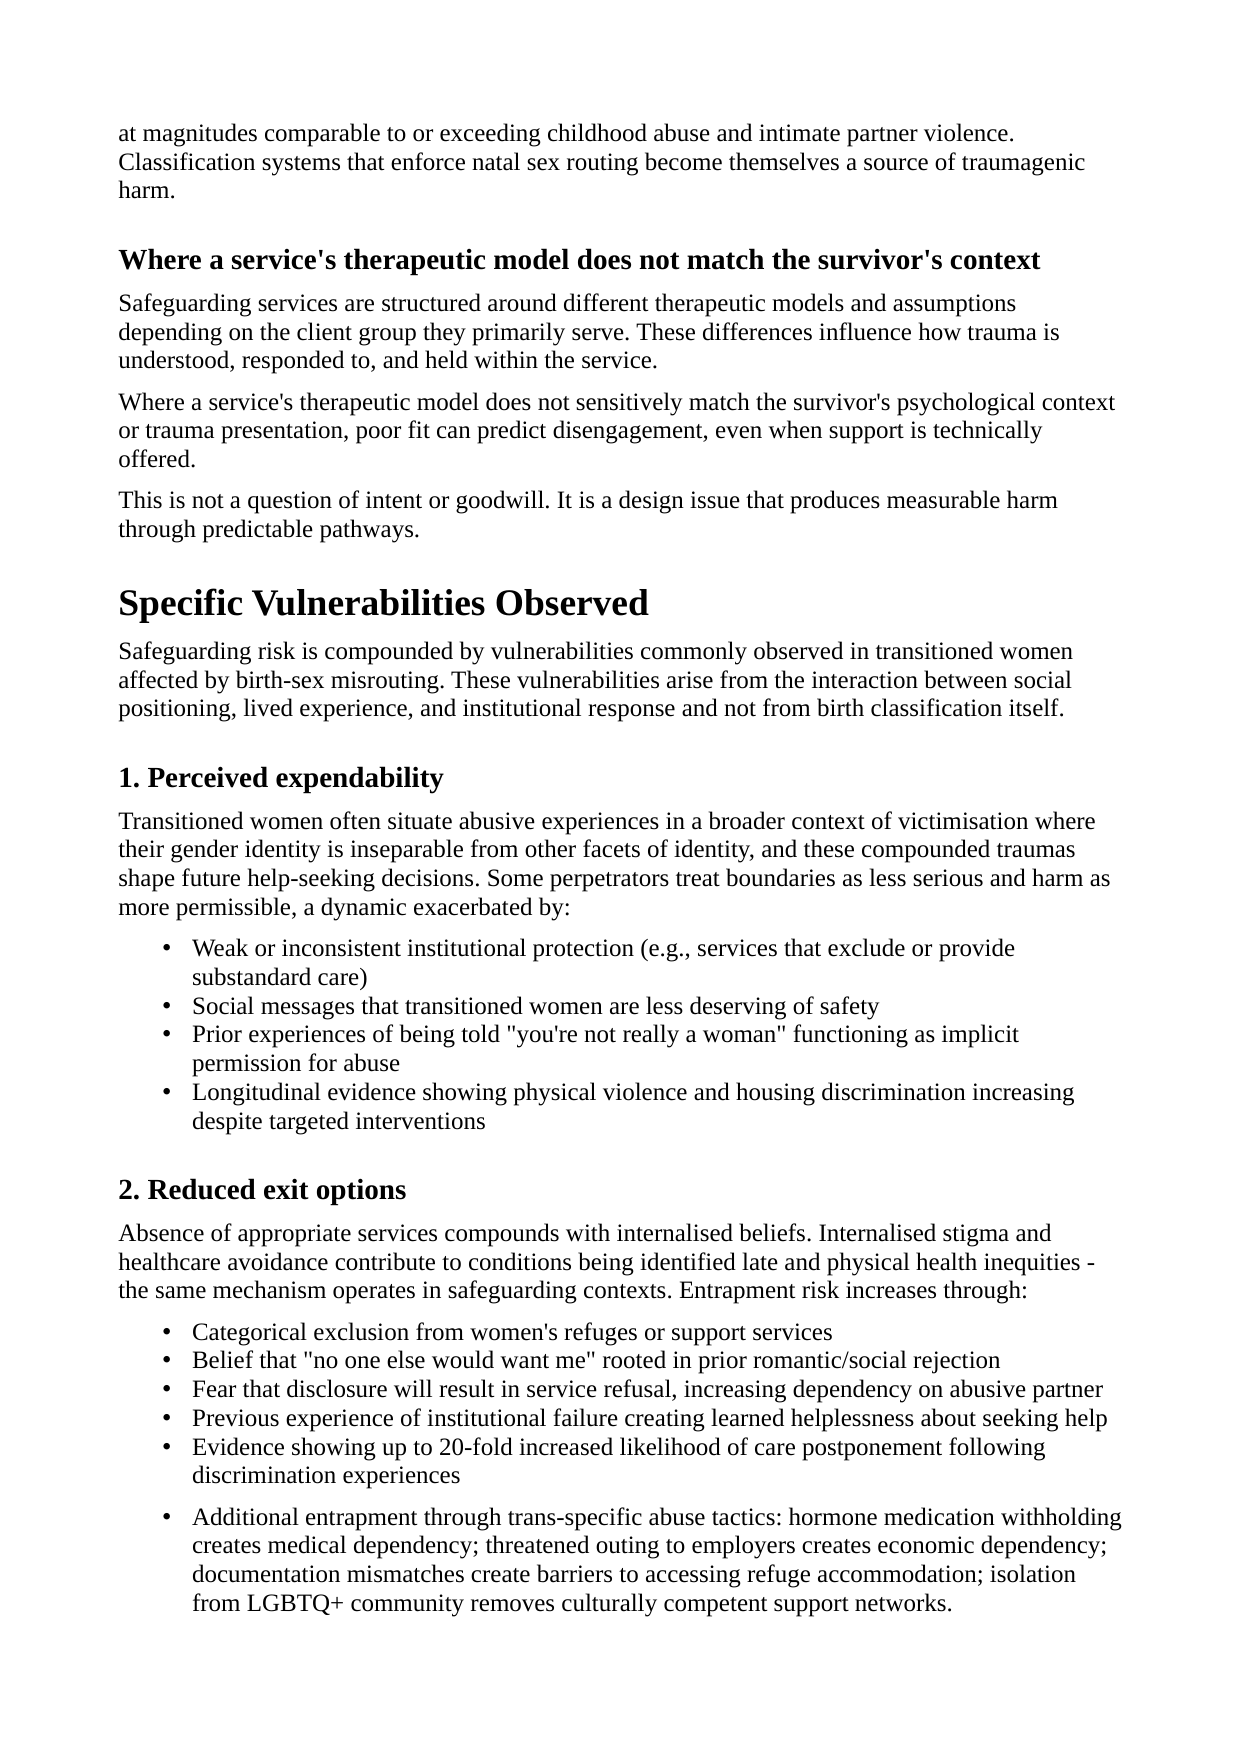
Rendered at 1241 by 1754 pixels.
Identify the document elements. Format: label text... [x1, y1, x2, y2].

text Transitioned women often situate abusive experiences in a broader context of victimisation where their gender identity is inseparable from other facets of identity, and these compounded traumas shape future help-seeking decisions. Some perpetrators treat boundaries as less serious and harm as more permissible, a dynamic exacerbated by: [118, 806, 1122, 921]
subtitle 2. Reduced exit options [118, 1172, 1122, 1206]
text Where a service's therapeutic model does not sensitively match the survivor's psychological context or trauma presentation, poor fit can predict disengagement, even when support is technically offered. [118, 387, 1122, 473]
list Evidence showing up to 20-fold increased likelihood of care postponement following discrimination experiences [162, 1432, 1122, 1489]
list Prior experiences of being told "you're not really a woman" functioning as implicit permission for abuse [162, 1019, 1122, 1077]
list Belief that "no one else would want me" rooted in prior romantic/social rejection [162, 1346, 1122, 1374]
text This is not a question of intent or goodwill. It is a design issue that produces measurable harm through predictable pathways. [118, 485, 1122, 543]
list Fear that disclosure will result in service refusal, increasing dependency on abusive partner [162, 1374, 1122, 1403]
text Absence of appropriate services compounds with internalised beliefs. Internalised stigma and healthcare avoidance contribute to conditions being identified late and physical health inequities - the same mechanism operates in safeguarding contexts. Entrapment risk increases through: [118, 1218, 1122, 1304]
list Longitudinal evidence showing physical violence and housing discrimination increasing despite targeted interventions [162, 1077, 1122, 1134]
text Safeguarding services are structured around different therapeutic models and assumptions depending on the client group they primarily serve. These differences influence how trauma is understood, responded to, and held within the service. [118, 288, 1122, 374]
subtitle 1. Perceived expendability [118, 760, 1122, 793]
text at magnitudes comparable to or exceeding childhood abuse and intimate partner violence. Classification systems that enforce natal sex routing become themselves a source of traumagenic harm. [118, 118, 1122, 204]
subtitle Where a service's therapeutic model does not match the survivor's context [118, 242, 1122, 275]
list Previous experience of institutional failure creating learned helplessness about seeking help [162, 1403, 1122, 1432]
list Categorical exclusion from women's refuges or support services [162, 1317, 1122, 1346]
list Additional entrapment through trans-specific abuse tactics: hormone medication withholding creates medical dependency; threatened outing to employers creates economic dependency; documentation mismatches create barriers to accessing refuge accommodation; isolation from LGBTQ+ community removes culturally competent support networks. [162, 1502, 1122, 1617]
subtitle Specific Vulnerabilities Observed [118, 580, 1122, 623]
list Social messages that transitioned women are less deserving of safety [162, 991, 1122, 1019]
text Safeguarding risk is compounded by vulnerabilities commonly observed in transitioned women affected by birth-sex misrouting. These vulnerabilities arise from the interaction between social positioning, lived experience, and institutional response and not from birth classification itself. [118, 636, 1122, 722]
list Weak or inconsistent institutional protection (e.g., services that exclude or provide substandard care) [162, 933, 1122, 991]
